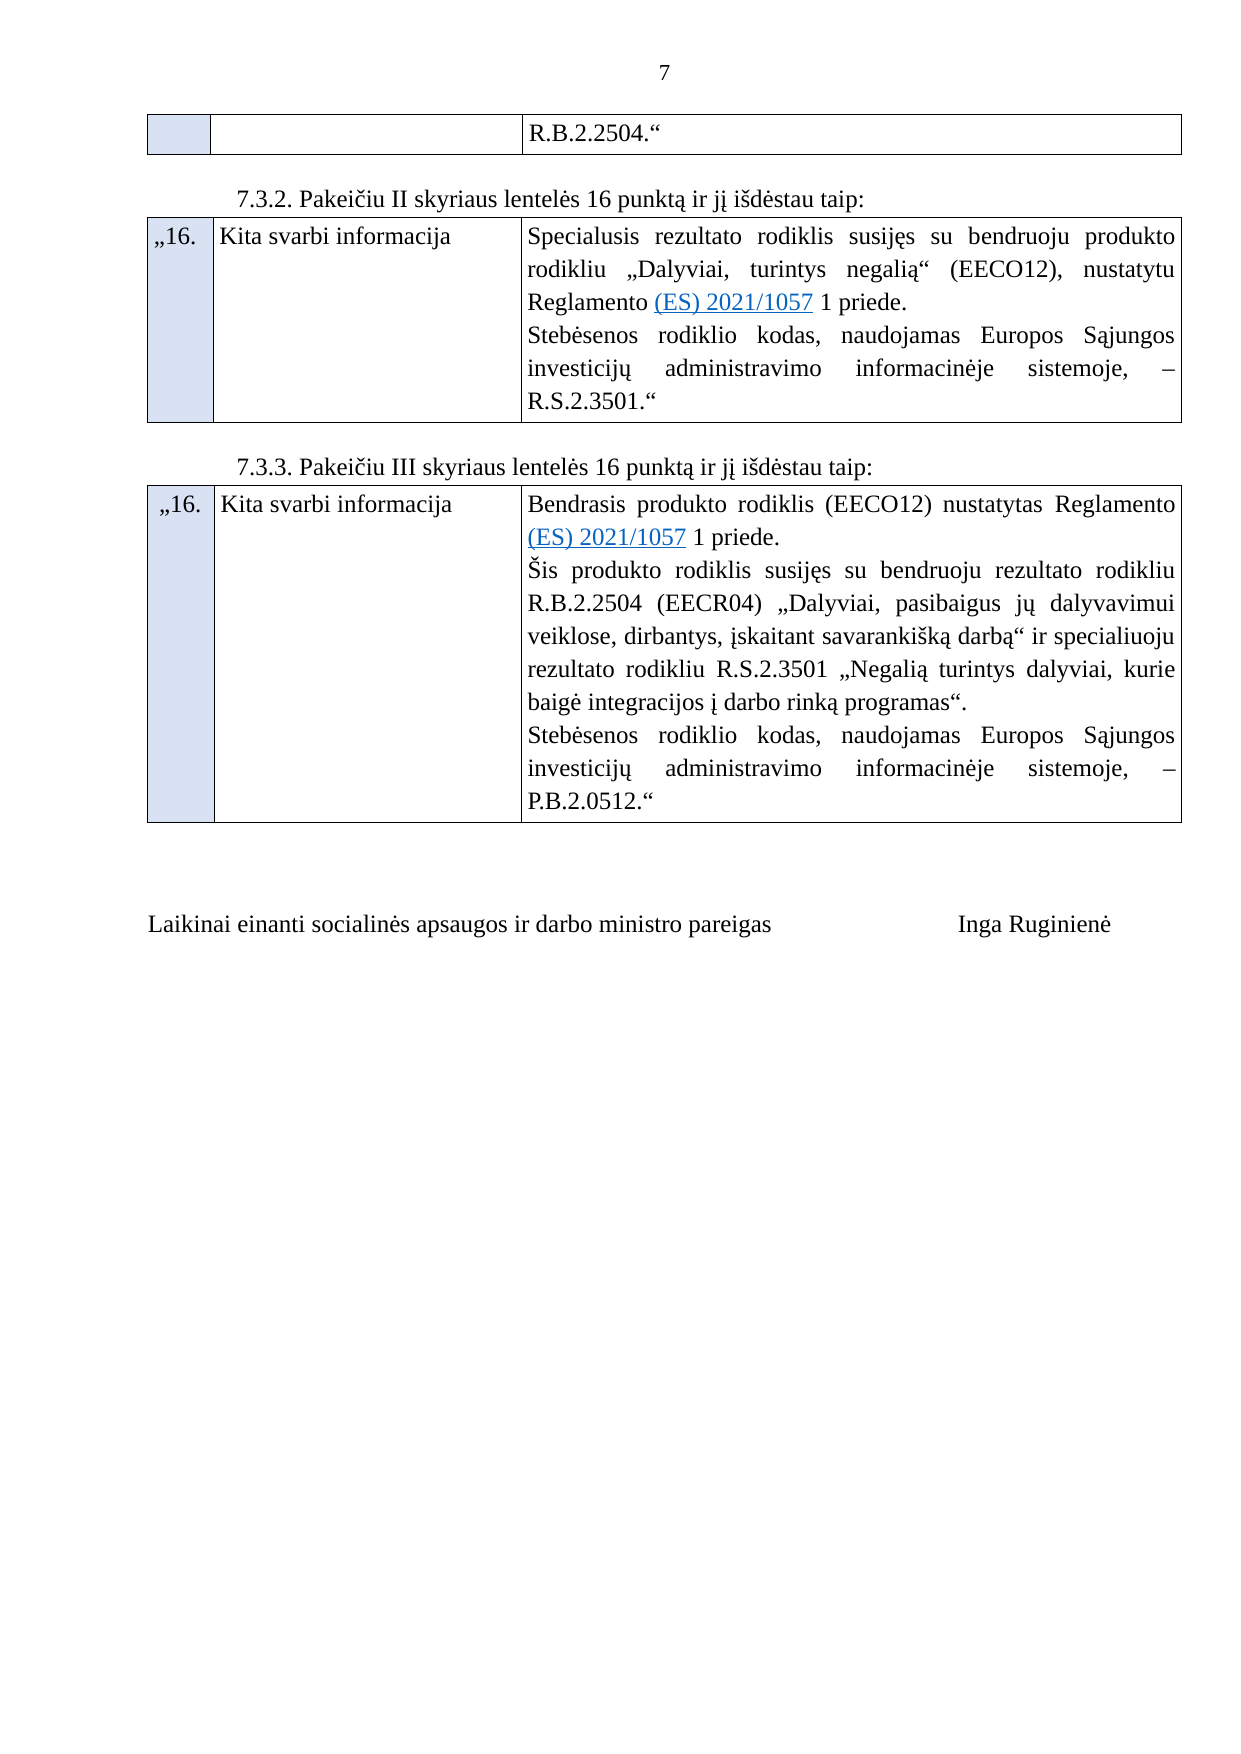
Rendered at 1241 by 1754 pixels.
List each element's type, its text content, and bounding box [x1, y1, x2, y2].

table_header Bendrasis produkto rodiklis (EECO12) nustatytas Reglamento (ES) 2021/1057 1 priede. Šis produkto rodiklis susijęs su bendruoju rezultato rodikliu R.B.2.2504 (EECR04) „Dalyviai, pasibaigus jų dalyvavimui veiklose, dirbantys, įskaitant savarankišką darbą“ ir specialiuoju rezultato rodikliu R.S.2.3501 „Negalią turintys dalyviai, kurie baigė integracijos į darbo rinką programas“. Stebėsenos rodiklio kodas, naudojamas Europos Sąjungos investicijų administravimo informacinėje sistemoje, – P.B.2.0512.“ [522, 486, 1181, 822]
table_header R.B.2.2504.“ [523, 115, 1181, 154]
text 7.3.3. Pakeičiu III skyriaus lentelės 16 punktą ir jį išdėstau taip: [148, 452, 1181, 480]
table_header Specialusis rezultato rodiklis susijęs su bendruoju produkto rodikliu „Dalyviai, turintys negalią“ (EECO12), nustatytu Reglamento (ES) 2021/1057 1 priede. Stebėsenos rodiklio kodas, naudojamas Europos Sąjungos investicijų administravimo informacinėje sistemoje, – R.S.2.3501.“ [522, 218, 1181, 422]
table_header Kita svarbi informacija [214, 218, 521, 422]
table_header [148, 115, 210, 154]
table_header „16. [148, 218, 213, 422]
text 7.3.2. Pakeičiu II skyriaus lentelės 16 punktą ir jį išdėstau taip: [148, 184, 1181, 213]
table_header [211, 115, 522, 154]
table_header „16. [148, 486, 214, 822]
text Laikinai einanti socialinės apsaugos ir darbo ministro pareigas Inga Ruginienė [148, 909, 1181, 938]
table_header Kita svarbi informacija [215, 486, 521, 822]
